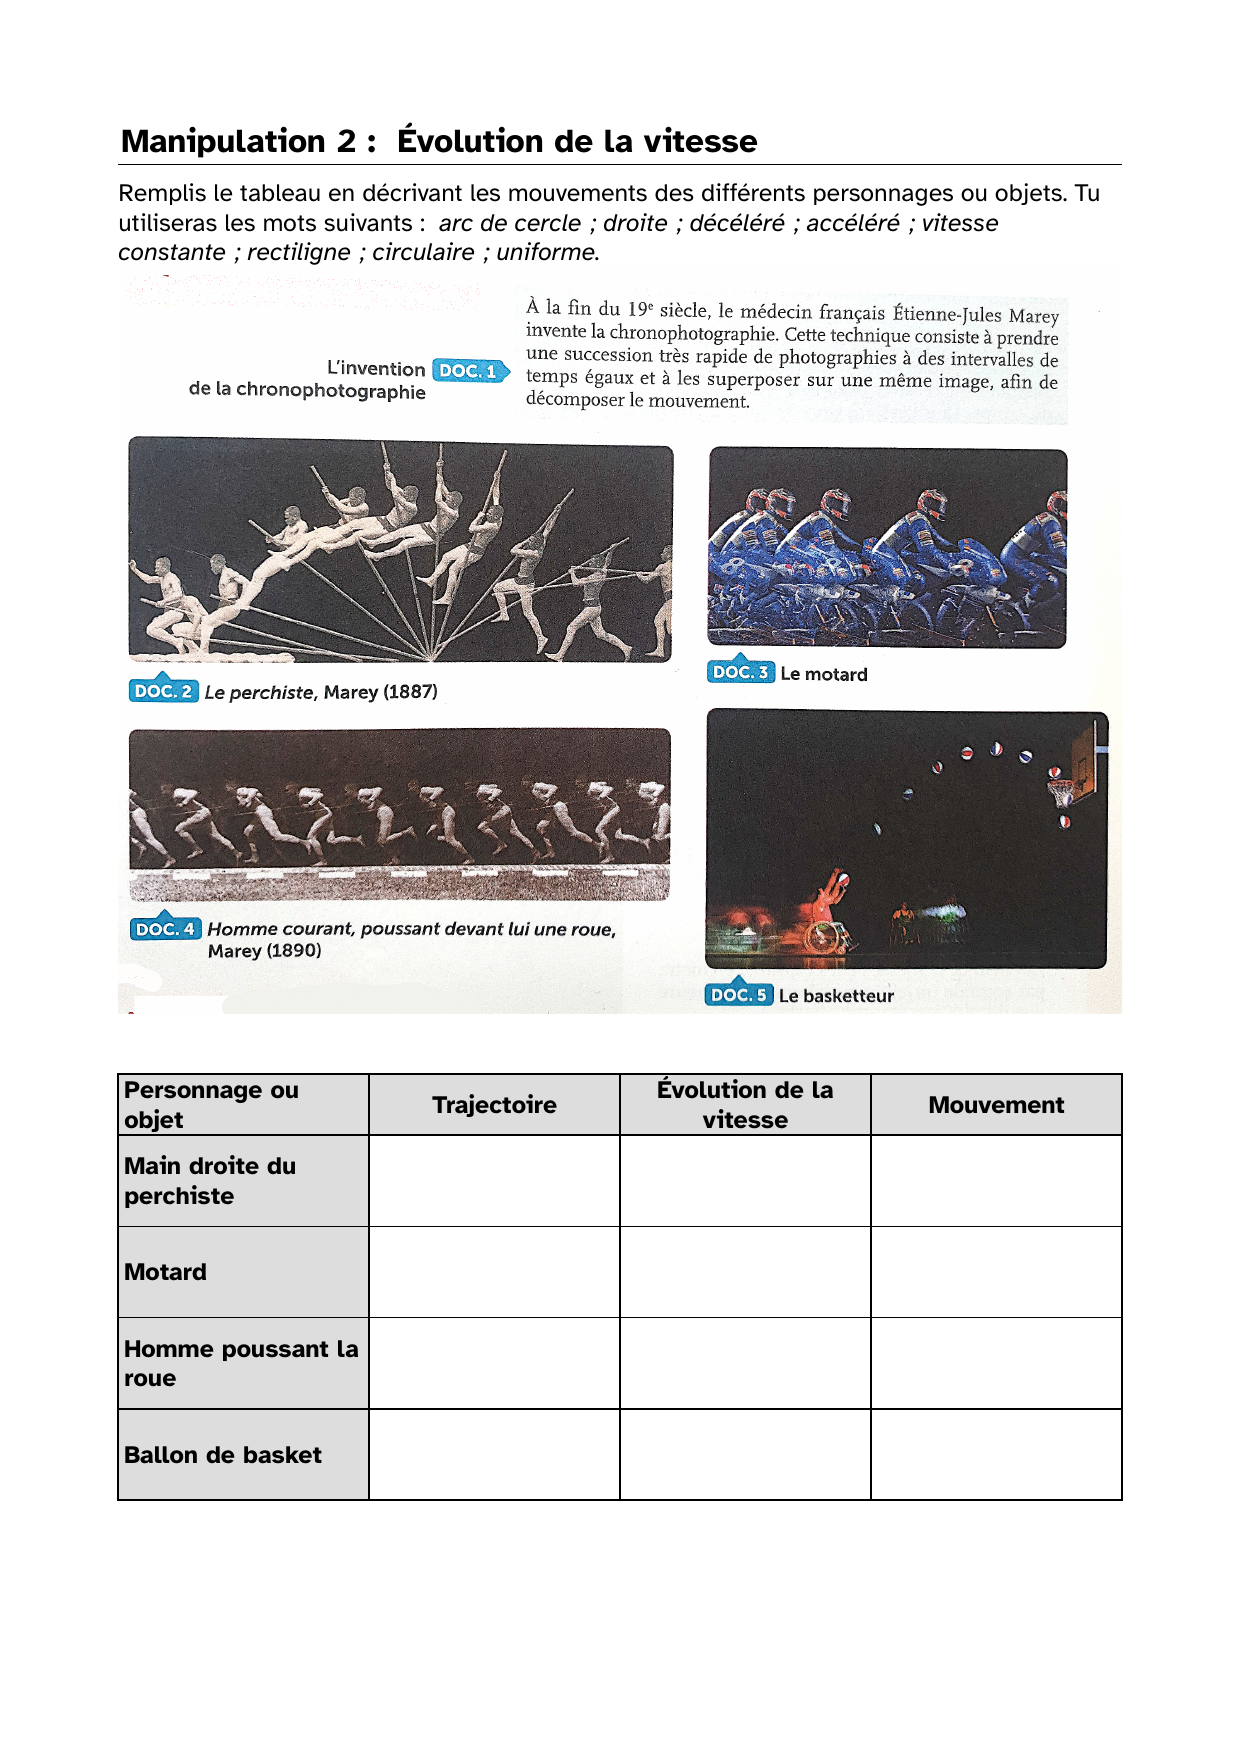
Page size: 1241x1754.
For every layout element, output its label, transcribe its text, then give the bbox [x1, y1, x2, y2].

table_cell Main droite du perchiste [119, 1136, 368, 1226]
table_cell [621, 1318, 870, 1408]
table_cell [872, 1227, 1121, 1317]
table_cell [872, 1136, 1121, 1226]
table_cell [370, 1136, 619, 1226]
table_cell [370, 1410, 619, 1499]
table_cell [621, 1410, 870, 1499]
table_cell Homme poussant la roue [119, 1318, 368, 1408]
subtitle Manipulation 2 : Évolution de la vitesse [118, 118, 1122, 164]
table_cell [872, 1318, 1121, 1408]
table_cell [621, 1136, 870, 1226]
table_header Trajectoire [370, 1075, 619, 1134]
table_cell [370, 1227, 619, 1317]
picture [118, 267, 1123, 1014]
table_cell [370, 1318, 619, 1408]
table_header Personnage ou objet [119, 1075, 368, 1134]
table_header Évolution de la vitesse [621, 1075, 870, 1134]
table_header Mouvement [872, 1075, 1121, 1134]
text Remplis le tableau en décrivant les mouvements des différents personnages ou objets. Tu utiliseras les mots suivants : arc de cercle ; droite ; décéléré ; accéléré ; vitesse constante ; rectiligne ; circulaire ; uniforme. [118, 177, 1122, 267]
table_cell [872, 1410, 1121, 1499]
table_cell Ballon de basket [119, 1410, 368, 1499]
table_cell Motard [119, 1227, 368, 1317]
table_cell [621, 1227, 870, 1317]
